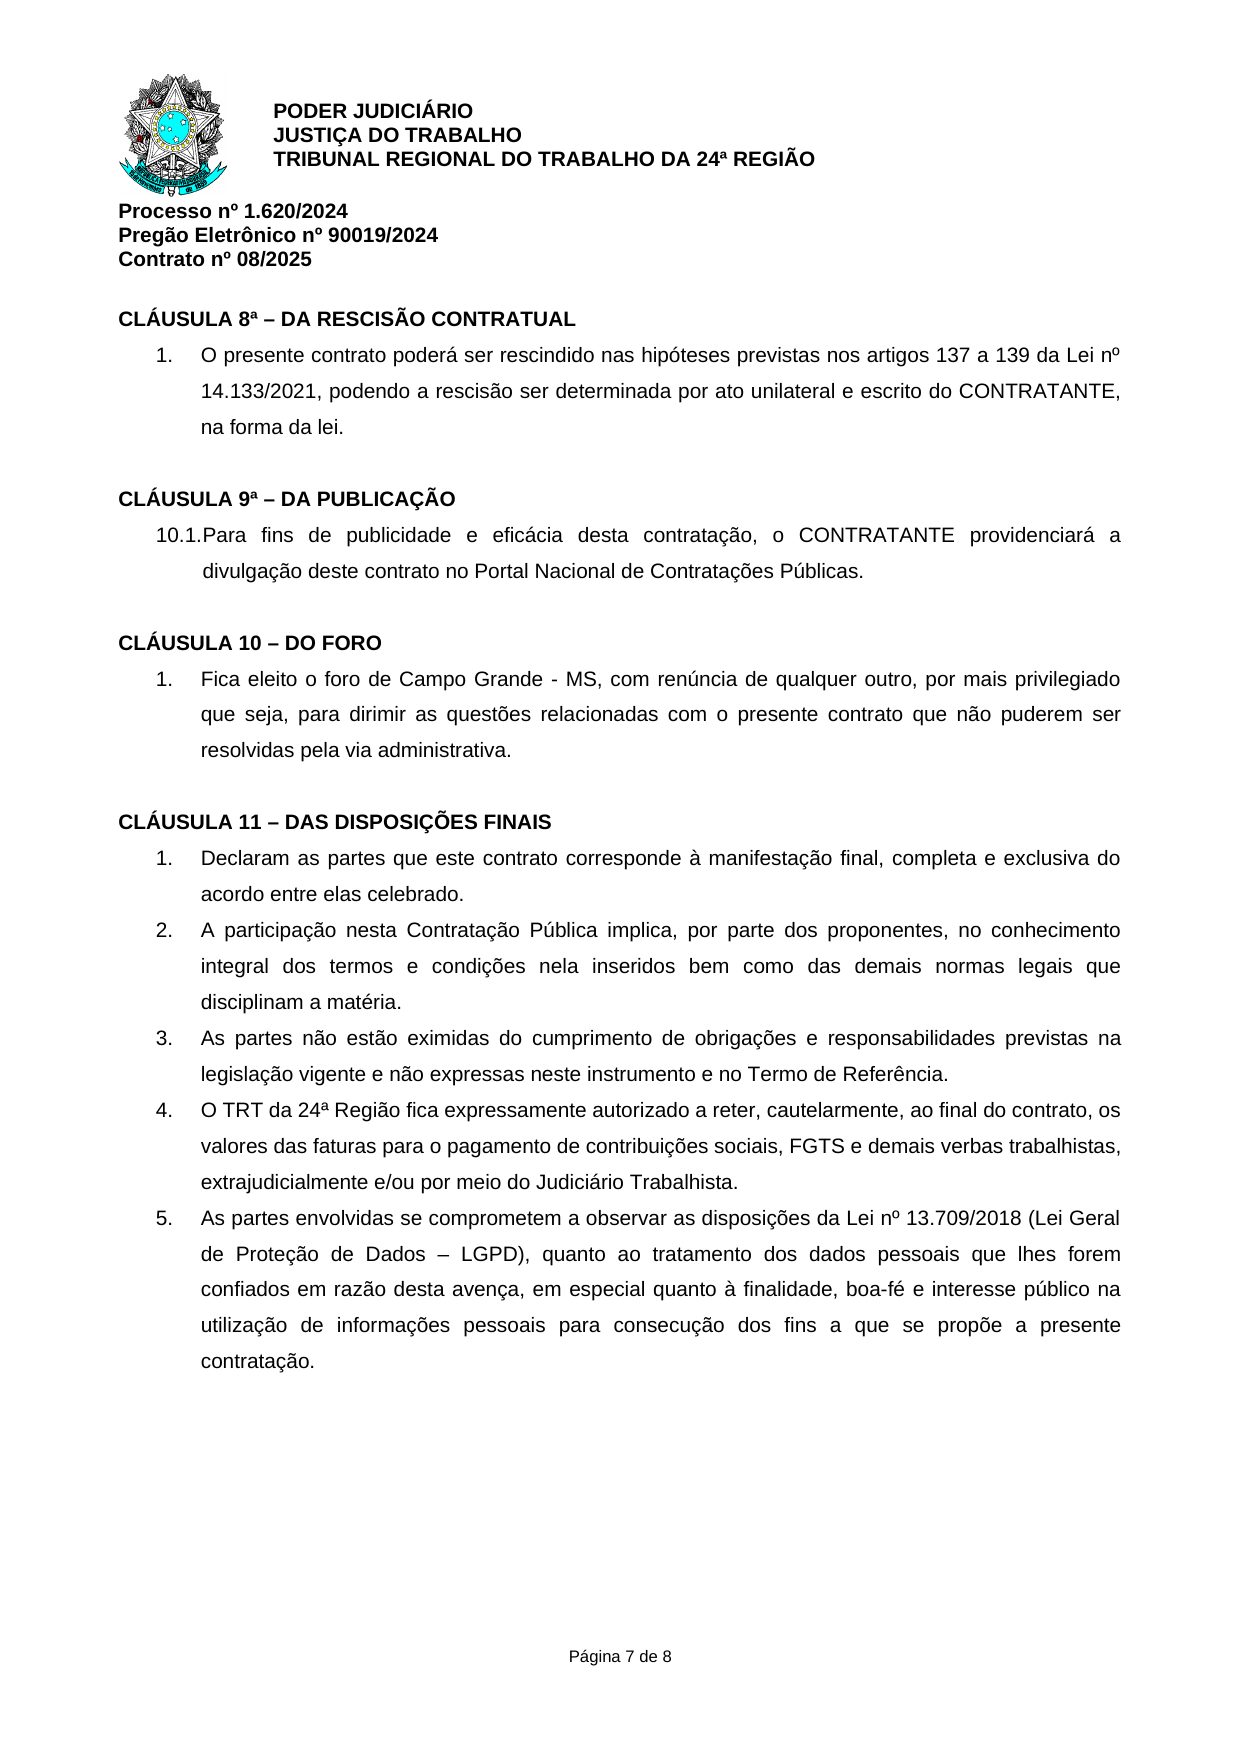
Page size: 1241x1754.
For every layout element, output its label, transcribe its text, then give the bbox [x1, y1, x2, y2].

list Para fins de publicidade e eficácia desta contratação, o CONTRATANTE providenciará a divulgação deste contrato no Portal Nacional de Contratações Públicas. [156, 523, 1122, 582]
list CLÁUSULA 10 – DO FORO [118, 630, 1122, 654]
list O TRT da 24ª Região fica expressamente autorizado a reter, cautelarmente, ao final do contrato, os valores das faturas para o pagamento de contribuições sociais, FGTS e demais verbas trabalhistas, extrajudicialmente e/ou por meio do Judiciário Trabalhista. [156, 1098, 1122, 1193]
list As partes não estão eximidas do cumprimento de obrigações e responsabilidades previstas na legislação vigente e não expressas neste instrumento e no Termo de Referência. [156, 1026, 1122, 1086]
list A participação nesta Contratação Pública implica, por parte dos proponentes, no conhecimento integral dos termos e condições nela inseridos bem como das demais normas legais que disciplinam a matéria. [156, 918, 1122, 1014]
picture [118, 73, 229, 197]
text CLÁUSULA 9ª – DA PUBLICAÇÃO [118, 487, 1122, 511]
text CLÁUSULA 8ª – DA RESCISÃO CONTRATUAL [118, 307, 1122, 331]
list O presente contrato poderá ser rescindido nas hipóteses previstas nos artigos 137 a 139 da Lei nº 14.133/2021, podendo a rescisão ser determinada por ato unilateral e escrito do CONTRATANTE, na forma da lei. [156, 343, 1122, 439]
list Fica eleito o foro de Campo Grande - MS, com renúncia de qualquer outro, por mais privilegiado que seja, para dirimir as questões relacionadas com o presente contrato que não puderem ser resolvidas pela via administrativa. [156, 666, 1122, 762]
list As partes envolvidas se comprometem a observar as disposições da Lei nº 13.709/2018 (Lei Geral de Proteção de Dados – LGPD), quanto ao tratamento dos dados pessoais que lhes forem confiados em razão desta avença, em especial quanto à finalidade, boa-fé e interesse público na utilização de informações pessoais para consecução dos fins a que se propõe a presente contratação. [156, 1205, 1122, 1373]
list Declaram as partes que este contrato corresponde à manifestação final, completa e exclusiva do acordo entre elas celebrado. [156, 846, 1122, 906]
text CLÁUSULA 11 – DAS DISPOSIÇÕES FINAIS [118, 810, 1122, 834]
